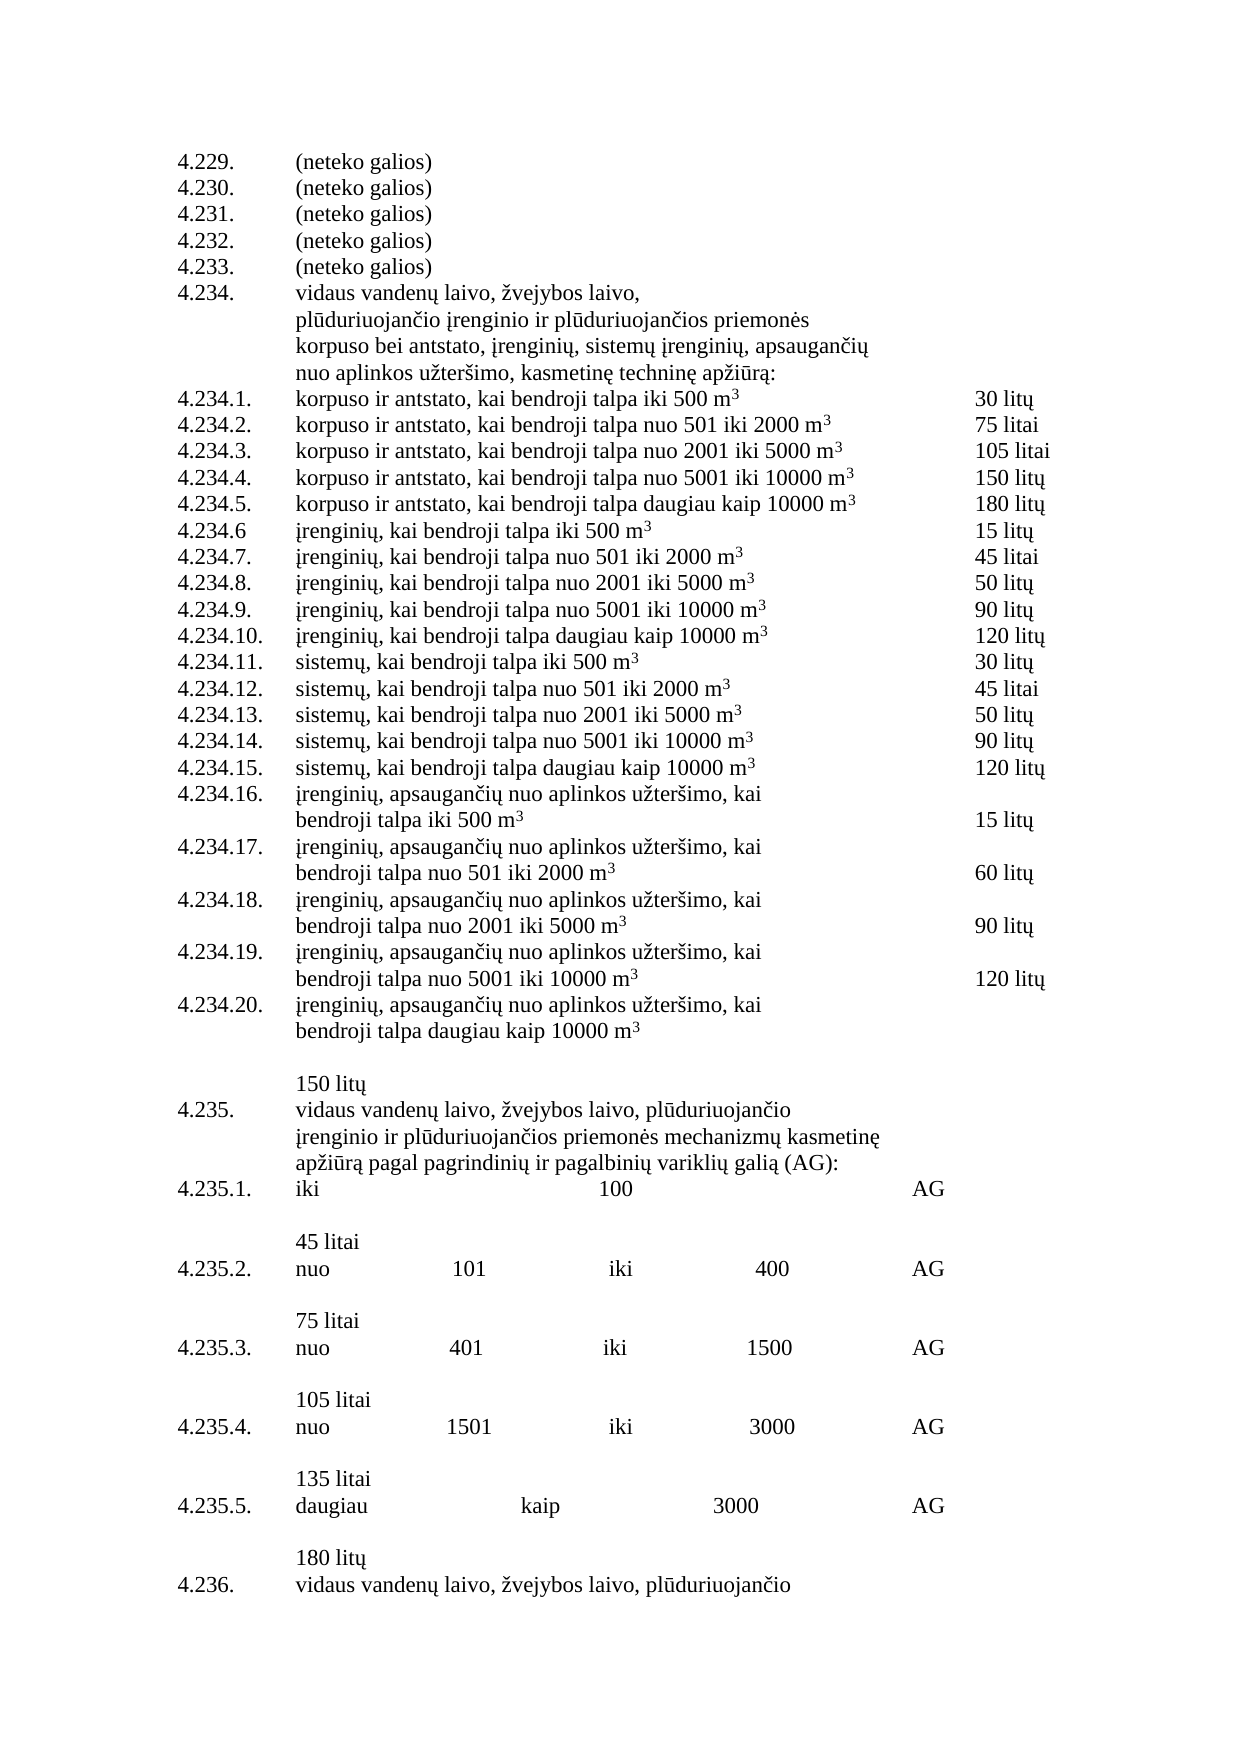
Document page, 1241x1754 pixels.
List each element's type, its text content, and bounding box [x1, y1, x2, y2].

text 4.230. (neteko galios) [177, 174, 945, 200]
text 4.234.14. sistemų, kai bendroji talpa nuo 5001 iki 10000 m3 90 litų [177, 727, 1122, 754]
text nuo aplinkos užteršimo, kasmetinę techninę apžiūrą: [177, 358, 1122, 385]
text 4.234.10. įrenginių, kai bendroji talpa daugiau kaip 10000 m3 120 litų [177, 622, 1122, 648]
text plūduriuojančio įrenginio ir plūduriuojančios priemonės [177, 306, 1122, 332]
text 4.232. (neteko galios) [177, 227, 945, 253]
text 4.235. vidaus vandenų laivo, žvejybos laivo, plūduriuojančio [177, 1096, 1122, 1123]
text bendroji talpa nuo 2001 iki 5000 m3 90 litų [177, 912, 1122, 938]
text 4.234.6 įrenginių, kai bendroji talpa iki 500 m3 15 litų [177, 517, 1122, 543]
text 4.235.5. daugiau kaip 3000 AG 180 litų [177, 1492, 945, 1571]
text 4.234.11. sistemų, kai bendroji talpa iki 500 m3 30 litų [177, 648, 1122, 675]
text 4.234.17. įrenginių, apsaugančių nuo aplinkos užteršimo, kai [177, 833, 1122, 859]
text 4.234.20. įrenginių, apsaugančių nuo aplinkos užteršimo, kai [177, 991, 1122, 1017]
text 4.235.2. nuo 101 iki 400 AG 75 litai [177, 1254, 945, 1334]
text 4.235.4. nuo 1501 iki 3000 AG 135 litai [177, 1413, 945, 1492]
text 4.235.3. nuo 401 iki 1500 AG 105 litai [177, 1334, 945, 1413]
text 4.229. (neteko galios) [177, 148, 945, 174]
text apžiūrą pagal pagrindinių ir pagalbinių variklių galią (AG): [295, 1149, 945, 1176]
text bendroji talpa nuo 5001 iki 10000 m3 120 litų [177, 965, 1122, 991]
text 4.234.5. korpuso ir antstato, kai bendroji talpa daugiau kaip 10000 m3 180 litų [177, 490, 1122, 517]
text 4.234.18. įrenginių, apsaugančių nuo aplinkos užteršimo, kai [177, 886, 1122, 912]
text 4.234.4. korpuso ir antstato, kai bendroji talpa nuo 5001 iki 10000 m3 150 litų [177, 464, 1122, 490]
text 4.234.19. įrenginių, apsaugančių nuo aplinkos užteršimo, kai [177, 938, 1122, 965]
text 4.234.9. įrenginių, kai bendroji talpa nuo 5001 iki 10000 m3 90 litų [177, 596, 1122, 622]
text 4.234.8. įrenginių, kai bendroji talpa nuo 2001 iki 5000 m3 50 litų [177, 569, 1122, 596]
text 4.231. (neteko galios) [177, 200, 945, 227]
text 4.234. vidaus vandenų laivo, žvejybos laivo, [177, 279, 1122, 306]
text bendroji talpa nuo 501 iki 2000 m3 60 litų [177, 859, 1122, 886]
text 4.234.7. įrenginių, kai bendroji talpa nuo 501 iki 2000 m3 45 litai [177, 543, 1122, 569]
text 4.234.1. korpuso ir antstato, kai bendroji talpa iki 500 m3 30 litų [177, 385, 1122, 411]
text 4.234.3. korpuso ir antstato, kai bendroji talpa nuo 2001 iki 5000 m3 105 litai [177, 438, 1122, 464]
text bendroji talpa daugiau kaip 10000 m3 150 litų [295, 1017, 945, 1096]
text bendroji talpa iki 500 m3 15 litų [177, 807, 1122, 833]
text 4.234.12. sistemų, kai bendroji talpa nuo 501 iki 2000 m3 45 litai [177, 675, 1122, 701]
text korpuso bei antstato, įrenginių, sistemų įrenginių, apsaugančių [177, 332, 1122, 358]
text 4.236. vidaus vandenų laivo, žvejybos laivo, plūduriuojančio [177, 1571, 1122, 1597]
text 4.234.15. sistemų, kai bendroji talpa daugiau kaip 10000 m3 120 litų [177, 754, 1122, 780]
text 4.234.13. sistemų, kai bendroji talpa nuo 2001 iki 5000 m3 50 litų [177, 701, 1122, 727]
text 4.234.16. įrenginių, apsaugančių nuo aplinkos užteršimo, kai [177, 780, 1122, 807]
text 4.234.2. korpuso ir antstato, kai bendroji talpa nuo 501 iki 2000 m3 75 litai [177, 411, 1122, 438]
text 4.233. (neteko galios) [177, 253, 945, 279]
text 4.235.1. iki 100 AG 45 litai [177, 1176, 945, 1254]
text įrenginio ir plūduriuojančios priemonės mechanizmų kasmetinę [177, 1123, 1122, 1149]
